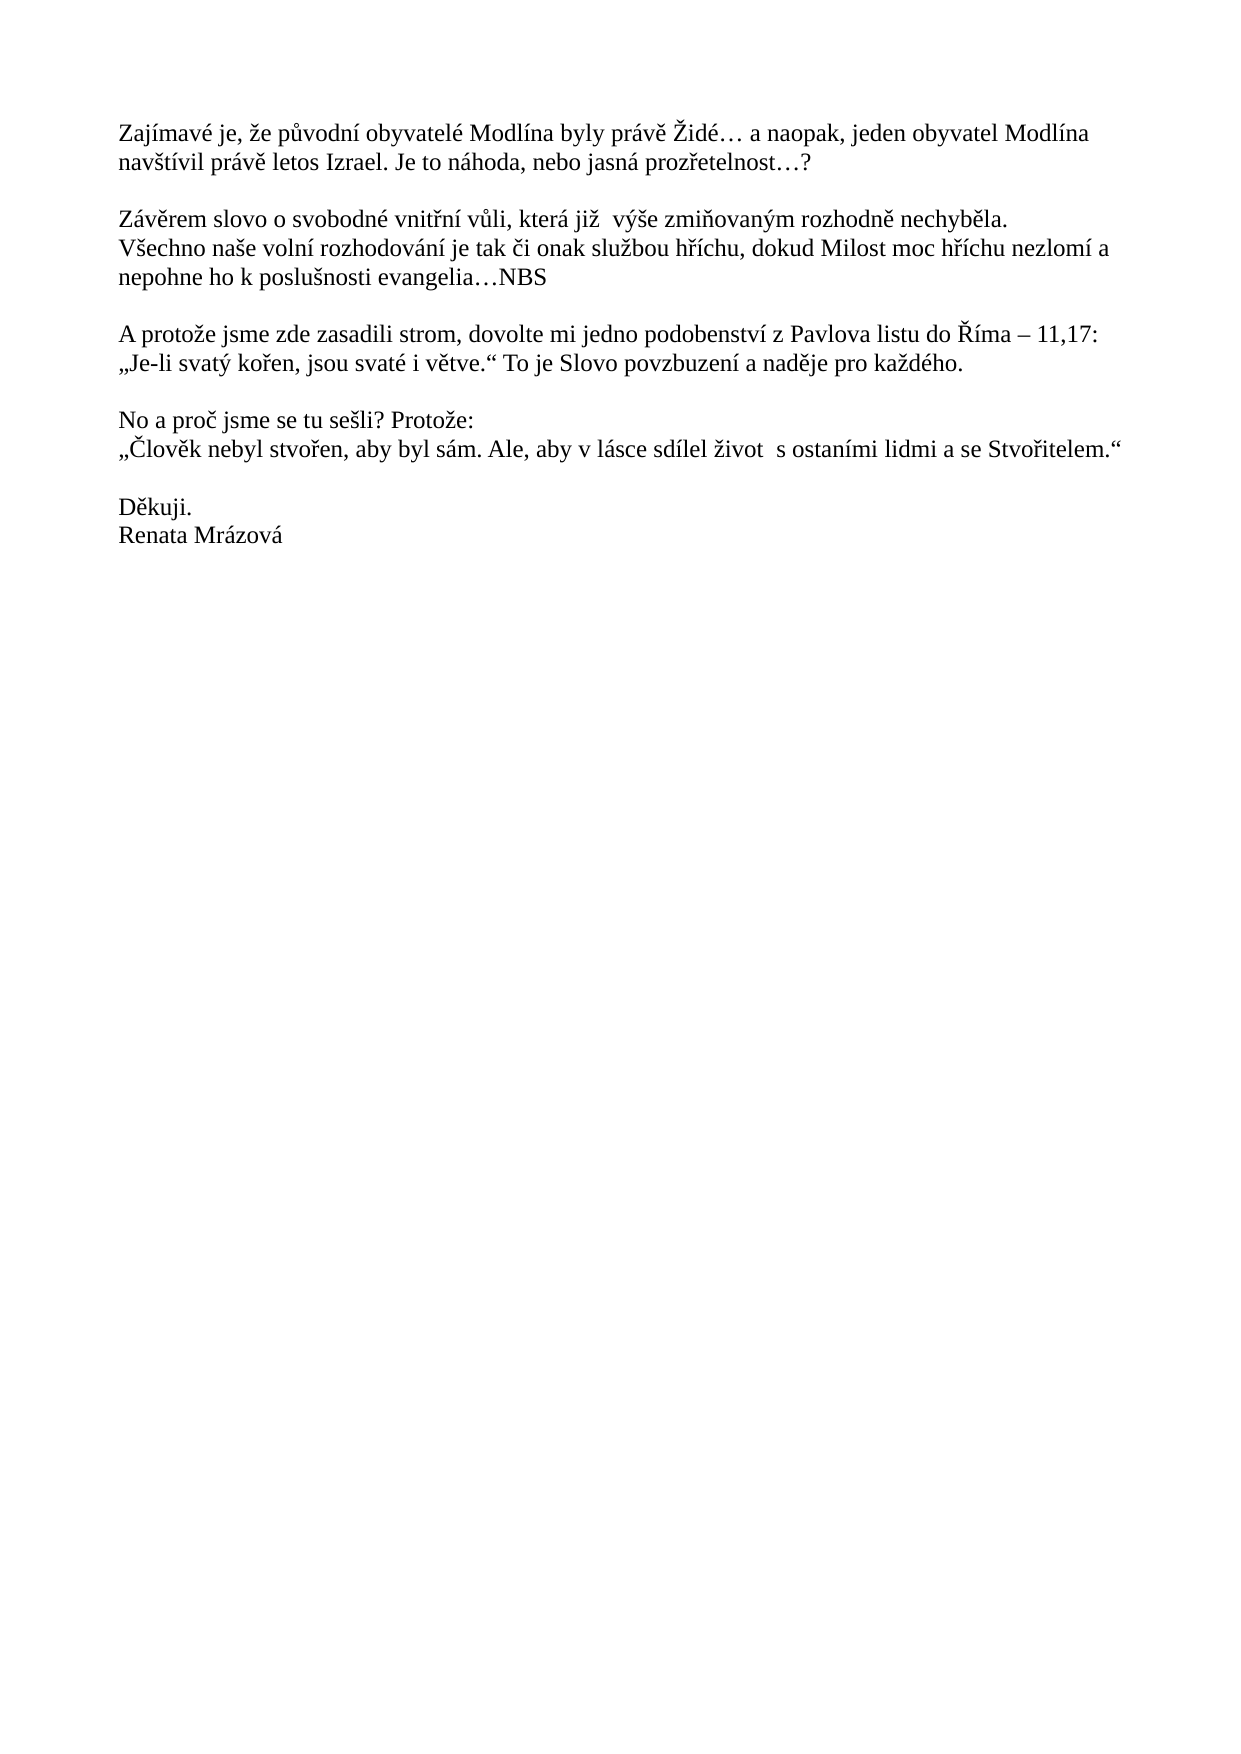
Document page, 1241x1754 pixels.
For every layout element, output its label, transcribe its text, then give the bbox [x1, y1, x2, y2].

text No a proč jsme se tu sešli? Protože: [118, 406, 1122, 434]
text „Člověk nebyl stvořen, aby byl sám. Ale, aby v lásce sdílel život s ostaními lidmi a se Stvořitelem.“ [118, 434, 1122, 463]
text Zajímavé je, že původní obyvatelé Modlína byly právě Židé… a naopak, jeden obyvatel Modlína navštívil právě letos Izrael. Je to náhoda, nebo jasná prozřetelnost…? [118, 118, 1122, 176]
text Závěrem slovo o svobodné vnitřní vůli, která již výše zmiňovaným rozhodně nechyběla. [118, 204, 1122, 233]
text A protože jsme zde zasadili strom, dovolte mi jedno podobenství z Pavlova listu do Říma – 11,17: „Je-li svatý kořen, jsou svaté i větve.“ To je Slovo povzbuzení a naděje pro každého. [118, 319, 1122, 377]
text Všechno naše volní rozhodování je tak či onak službou hříchu, dokud Milost moc hříchu nezlomí a nepohne ho k poslušnosti evangelia…NBS [118, 233, 1122, 291]
text Renata Mrázová [118, 521, 1122, 549]
text Děkuji. [118, 492, 1122, 521]
